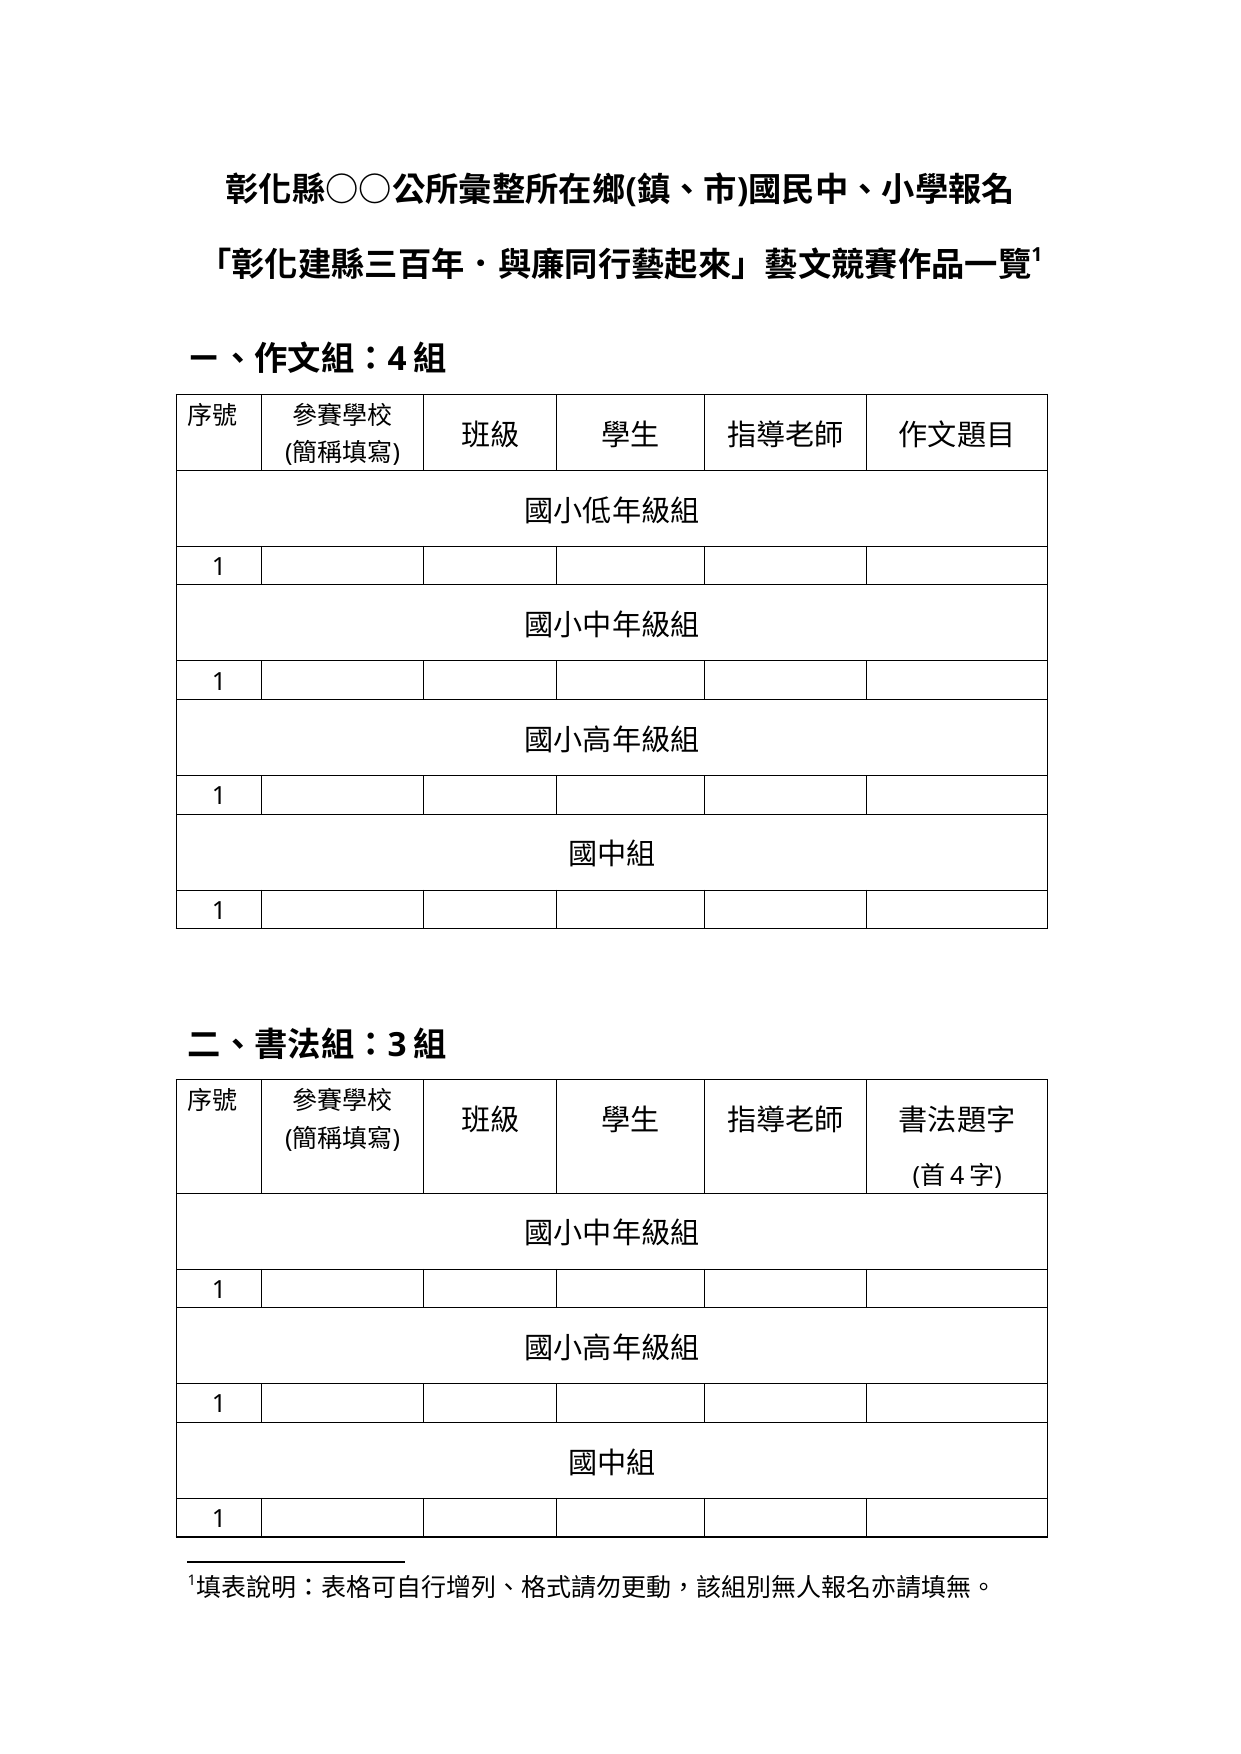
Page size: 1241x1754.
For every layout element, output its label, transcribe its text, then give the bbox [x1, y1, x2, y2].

table_cell [705, 1270, 866, 1307]
text 二、書法組：3組 [187, 1004, 1053, 1079]
table_cell 1 [177, 661, 261, 699]
table_header 指導老師 [705, 1080, 866, 1193]
table_header 書法題字 (首4字) [867, 1080, 1047, 1193]
table_cell [867, 1270, 1047, 1307]
table_header 學生 [557, 395, 704, 470]
table_cell 1 [177, 547, 261, 584]
table_cell [262, 547, 423, 584]
table_cell [867, 891, 1047, 928]
table_cell 1 [177, 891, 261, 928]
table_cell [557, 1499, 704, 1536]
table_cell 國中組 [177, 1423, 1047, 1498]
table_cell 國中組 [177, 815, 1047, 889]
table_cell 1 [177, 1270, 261, 1307]
table_header 參賽學校 (簡稱填寫) [262, 1080, 423, 1193]
table_cell 國小中年級組 [177, 1194, 1047, 1269]
table_cell [424, 661, 556, 699]
table_cell [705, 547, 866, 584]
table_cell [424, 776, 556, 813]
table_cell [867, 1499, 1047, 1536]
table_header 序號 [177, 1080, 261, 1193]
table_header 序號 [177, 395, 261, 470]
table_cell [705, 776, 866, 813]
table_cell [867, 1384, 1047, 1422]
table_cell [262, 1270, 423, 1307]
table_header 參賽學校 (簡稱填寫) [262, 395, 423, 470]
table_cell [424, 891, 556, 928]
table_cell [262, 1499, 423, 1536]
table_header 學生 [557, 1080, 704, 1193]
table_cell 國小中年級組 [177, 585, 1047, 660]
table_cell [557, 1384, 704, 1422]
table_cell [557, 547, 704, 584]
table_cell [424, 1499, 556, 1536]
table_header 作文題目 [867, 395, 1047, 470]
table_cell [867, 776, 1047, 813]
table_cell [424, 547, 556, 584]
table_cell [262, 661, 423, 699]
table_cell [557, 1270, 704, 1307]
table_cell [262, 891, 423, 928]
table_header 班級 [424, 395, 556, 470]
table_cell [557, 661, 704, 699]
table_cell 1 [177, 1384, 261, 1422]
table_header 班級 [424, 1080, 556, 1193]
table_cell [705, 661, 866, 699]
table_cell 國小低年級組 [177, 471, 1047, 546]
text 彰化縣○○公所彙整所在鄉(鎮、市)國民中、小學報名 [187, 150, 1053, 225]
table_cell [262, 776, 423, 813]
table_cell [867, 661, 1047, 699]
table_cell [262, 1384, 423, 1422]
table_cell [424, 1384, 556, 1422]
text 「彰化建縣三百年．與廉同行藝起來」藝文競賽作品一覽 [187, 225, 1053, 300]
table_cell [705, 891, 866, 928]
text 填表說明：表格可自行增列、格式請勿更動，該組別無人報名亦請填無。 [187, 1568, 1053, 1604]
table_cell 1 [177, 1499, 261, 1536]
table_cell [557, 891, 704, 928]
table_header 指導老師 [705, 395, 866, 470]
table_cell 國小高年級組 [177, 700, 1047, 775]
table_cell [424, 1270, 556, 1307]
table_cell 國小高年級組 [177, 1308, 1047, 1383]
table_cell [557, 776, 704, 813]
table_cell 1 [177, 776, 261, 813]
table_cell [705, 1384, 866, 1422]
text ㄧ、作文組：4組 [187, 319, 1053, 394]
table_cell [867, 547, 1047, 584]
table_cell [705, 1499, 866, 1536]
